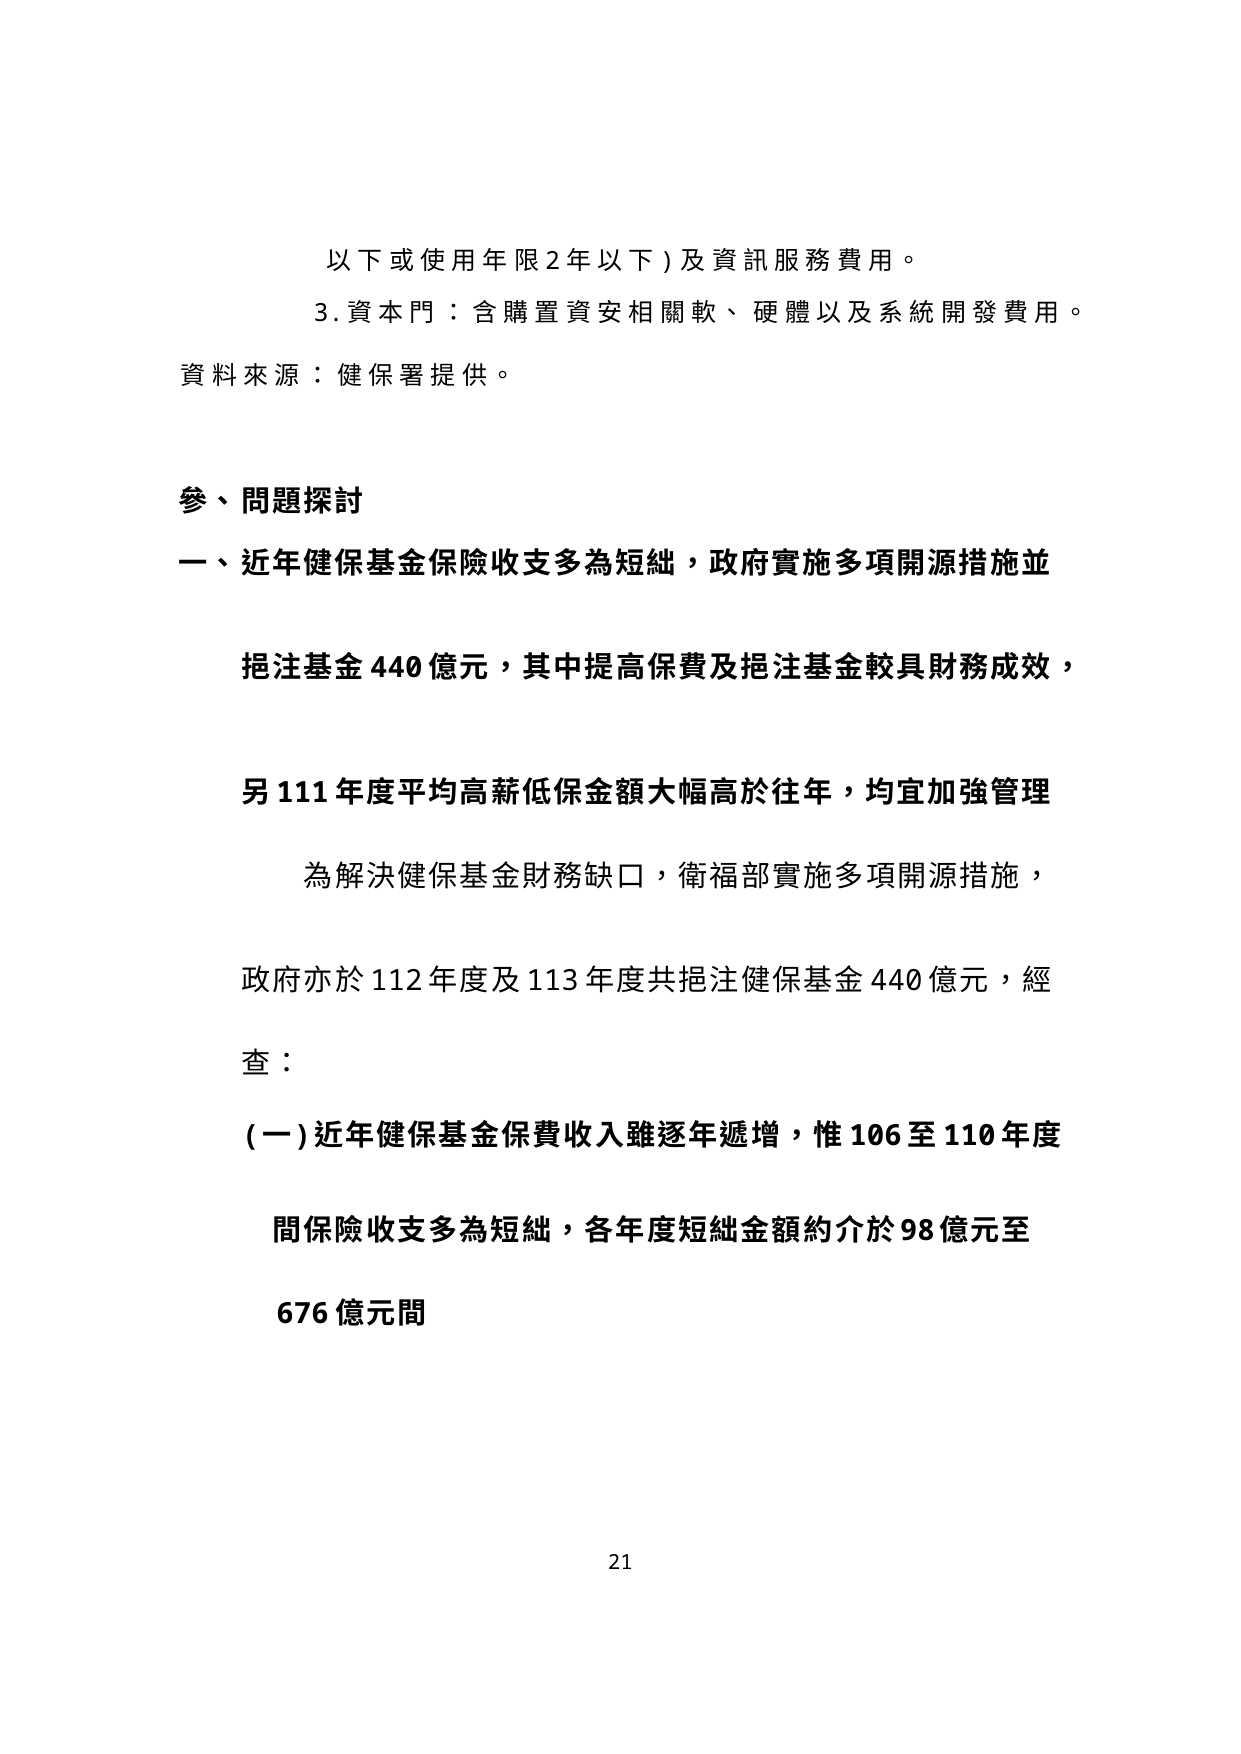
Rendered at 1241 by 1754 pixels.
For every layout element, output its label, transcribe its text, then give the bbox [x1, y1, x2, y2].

text 一、近年健保基金保險收支多為短絀，政府實施多項開源措施並挹注基金440億元，其中提高保費及挹注基金較具財務成效，另111年度平均高薪低保金額大幅高於往年，均宜加強管理 [177, 519, 1063, 832]
text 參、問題探討 [177, 457, 1063, 519]
text 以下或使用年限2年以下)及資訊服務費用。 [177, 207, 1078, 269]
text 資料來源：健保署提供。 [177, 332, 1063, 394]
text 3.資本門：含購置資安相關軟、硬體以及系統開發費用。 [177, 269, 1063, 332]
text 為解決健保基金財務缺口，衛福部實施多項開源措施，政府亦於112年度及113年度共挹注健保基金440億元，經查： [236, 832, 1063, 1082]
text (一)近年健保基金保費收入雖逐年遞增，惟106至110年度間保險收支多為短絀，各年度短絀金額約介於98億元至676億元間 [236, 1082, 1063, 1332]
